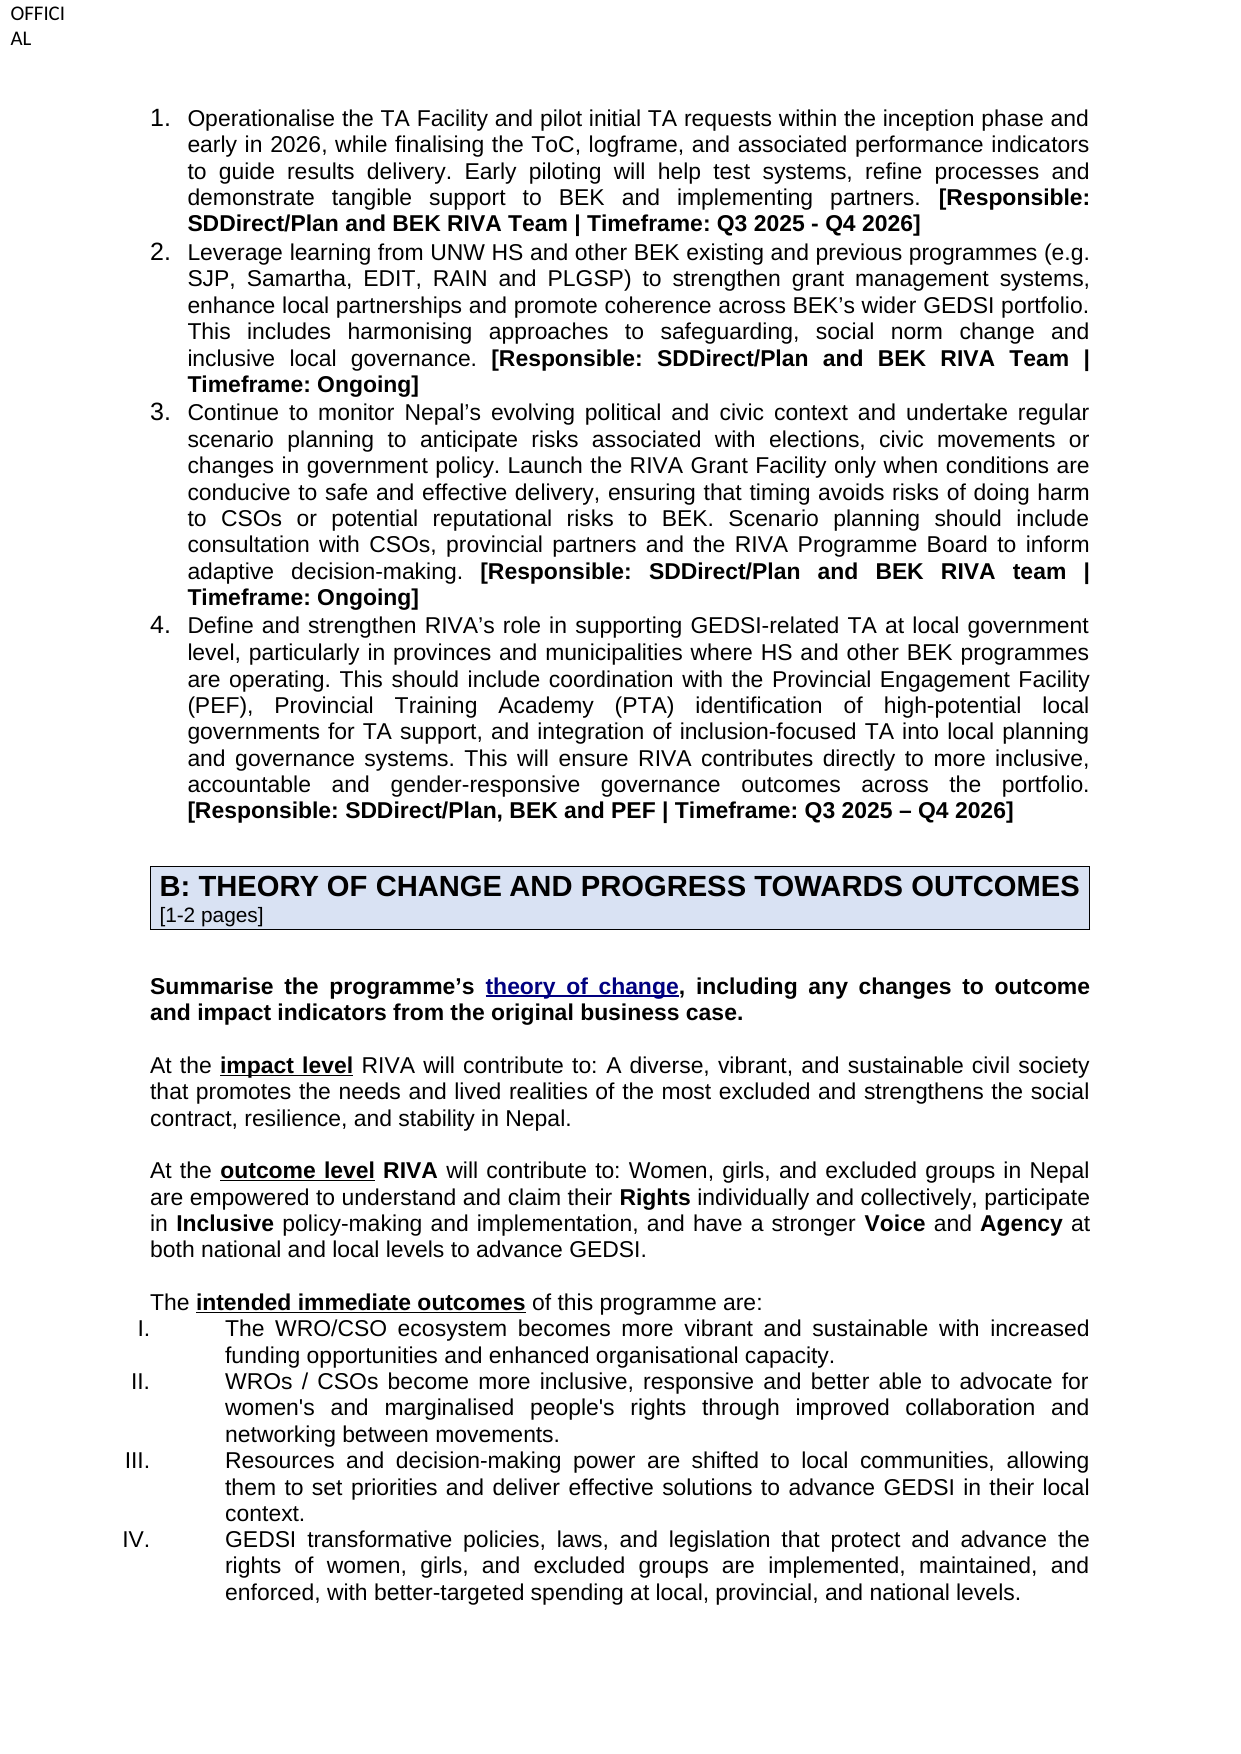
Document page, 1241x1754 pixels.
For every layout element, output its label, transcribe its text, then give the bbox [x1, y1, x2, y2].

list Resources and decision-making power are shifted to local communities, allowing them to set priorities and deliver effective solutions to advance GEDSI in their local context. [150, 1447, 1090, 1526]
list Define and strengthen RIVA’s role in supporting GEDSI-related TA at local government level, particularly in provinces and municipalities where HS and other BEK programmes are operating. This should include coordination with the Provincial Engagement Facility (PEF), Provincial Training Academy (PTA) identification of high-potential local governments for TA support, and integration of inclusion-focused TA into local planning and governance systems. This will ensure RIVA contributes directly to more inclusive, accountable and gender-responsive governance outcomes across the portfolio. [Responsible: SDDirect/Plan, BEK and PEF | Timeframe: Q3 2025 – Q4 2026] [150, 610, 1090, 824]
list GEDSI transformative policies, laws, and legislation that protect and advance the rights of women, girls, and excluded groups are implemented, maintained, and enforced, with better-targeted spending at local, provincial, and national levels. [150, 1526, 1090, 1605]
list Leverage learning from UNW HS and other BEK existing and previous programmes (e.g. SJP, Samartha, EDIT, RAIN and PLGSP) to strengthen grant management systems, enhance local partnerships and promote coherence across BEK’s wider GEDSI portfolio. This includes harmonising approaches to safeguarding, social norm change and inclusive local governance. [Responsible: SDDirect/Plan and BEK RIVA Team | Timeframe: Ongoing] [150, 237, 1090, 397]
text The intended immediate outcomes of this programme are: [150, 1289, 1090, 1315]
list WROs / CSOs become more inclusive, responsive and better able to advocate for women's and marginalised people's rights through improved collaboration and networking between movements. [150, 1368, 1090, 1447]
text At the outcome level RIVA will contribute to: Women, girls, and excluded groups in Nepal are empowered to understand and claim their Rights individually and collectively, participate in Inclusive policy-making and implementation, and have a stronger Voice and Agency at both national and local levels to advance GEDSI. [150, 1157, 1090, 1263]
list The WRO/CSO ecosystem becomes more vibrant and sustainable with increased funding opportunities and enhanced organisational capacity. [150, 1315, 1090, 1368]
text Summarise the programme’s theory of change, including any changes to outcome and impact indicators from the original business case. [150, 973, 1090, 1025]
text At the impact level RIVA will contribute to: A diverse, vibrant, and sustainable civil society that promotes the needs and lived realities of the most excluded and strengthens the social contract, resilience, and stability in Nepal. [150, 1052, 1090, 1131]
list Operationalise the TA Facility and pilot initial TA requests within the inception phase and early in 2026, while finalising the ToC, logframe, and associated performance indicators to guide results delivery. Early piloting will help test systems, refine processes and demonstrate tangible support to BEK and implementing partners. [Responsible: SDDirect/Plan and BEK RIVA Team | Timeframe: Q3 2025 - Q4 2026] [150, 102, 1090, 237]
list Continue to monitor Nepal’s evolving political and civic context and undertake regular scenario planning to anticipate risks associated with elections, civic movements or changes in government policy. Launch the RIVA Grant Facility only when conditions are conducive to safe and effective delivery, ensuring that timing avoids risks of doing harm to CSOs or potential reputational risks to BEK. Scenario planning should include consultation with CSOs, provincial partners and the RIVA Programme Board to inform adaptive decision-making. [Responsible: SDDirect/Plan and BEK RIVA team | Timeframe: Ongoing] [150, 397, 1090, 610]
subtitle B: THEORY OF CHANGE AND PROGRESS TOWARDS OUTCOMES [1-2 pages] [151, 867, 1089, 929]
